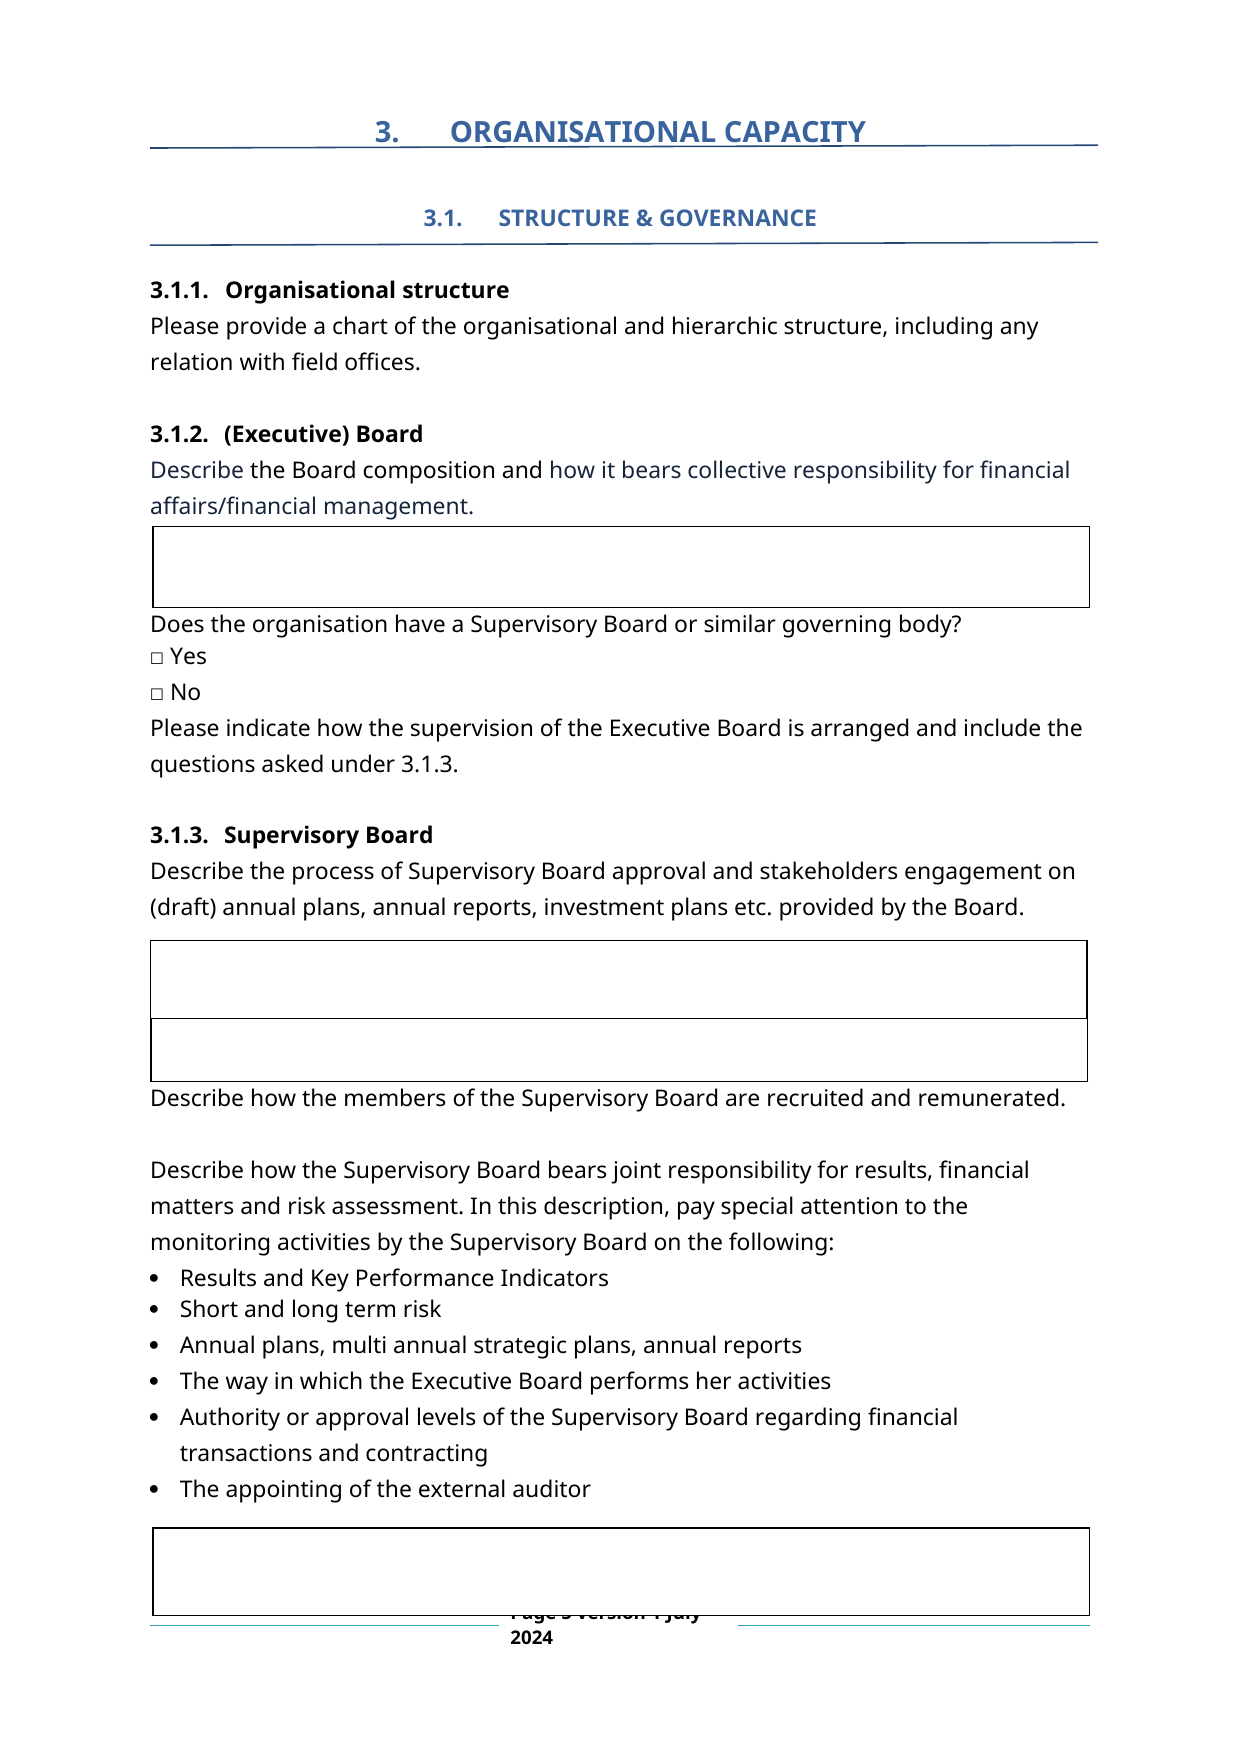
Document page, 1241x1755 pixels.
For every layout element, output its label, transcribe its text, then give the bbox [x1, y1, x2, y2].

subtitle [150, 244, 1090, 269]
list Results and Key Performance Indicators [150, 1262, 1090, 1293]
list Supervisory Board [150, 819, 1090, 851]
list Describe the Board composition and how it bears collective responsibility for financial affairs/financial management. [150, 454, 1090, 521]
list The appointing of the external auditor [154, 1529, 1089, 1615]
list The appointing of the external auditor [150, 1473, 1090, 1504]
text ☐ Yes [150, 640, 1090, 671]
list [154, 527, 1089, 607]
list Short and long term risk [150, 1293, 1090, 1324]
list The way in which the Executive Board performs her activities [150, 1365, 1090, 1396]
text Describe how the members of the Supervisory Board are recruited and remunerated. [150, 957, 1090, 1113]
list Organisational structure Please provide a chart of the organisational and hierarchic structure, including any relation with field offices. [150, 274, 1090, 377]
subtitle STRUCTURE & GOVERNANCE [150, 202, 1090, 244]
text Does the organisation have a Supervisory Board or similar governing body? [150, 557, 1090, 640]
text ☐ No [150, 676, 1090, 707]
text Describe the process of Supervisory Board approval and stakeholders engagement on (draft) annual plans, annual reports, investment plans etc. provided by the Board. [150, 855, 1090, 922]
text Describe how the Supervisory Board bears joint responsibility for results, financial matters and risk assessment. In this description, pay special attention to the monitoring activities by the Supervisory Board on the following: [150, 1154, 1090, 1257]
list (Executive) Board [150, 418, 1090, 449]
subtitle ORGANISATIONAL CAPACITY [150, 111, 1090, 147]
subtitle [150, 147, 1090, 196]
list Authority or approval levels of the Supervisory Board regarding financial transactions and contracting [150, 1401, 1090, 1468]
list Annual plans, multi annual strategic plans, annual reports [150, 1329, 1090, 1360]
text Please indicate how the supervision of the Executive Board is arranged and include the questions asked under 3.1.3. [150, 712, 1090, 779]
